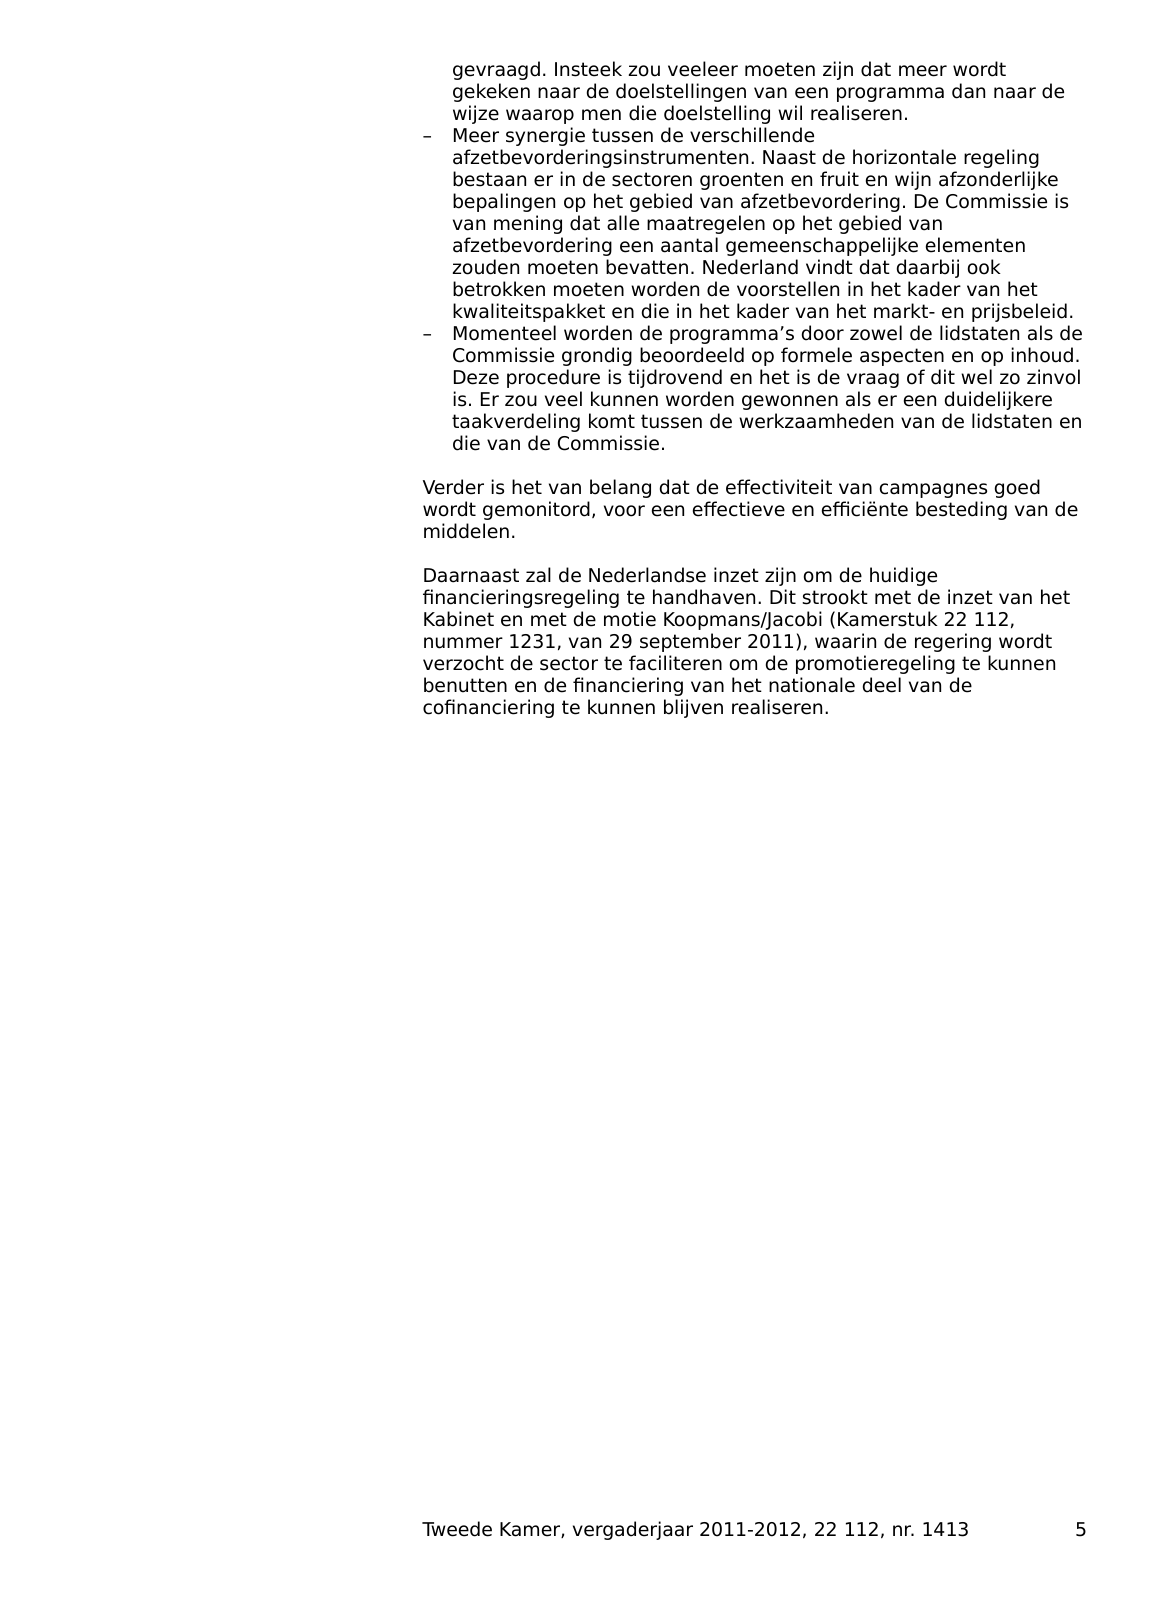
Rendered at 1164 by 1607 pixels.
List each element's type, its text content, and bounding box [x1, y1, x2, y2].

text Verder is het van belang dat de effectiviteit van campagnes goed wordt gemonitord, voor een effectieve en efficiënte besteding van de middelen. [422, 477, 1087, 543]
text – Momenteel worden de programma’s door zowel de lidstaten als de Commissie grondig beoordeeld op formele aspecten en op inhoud. Deze procedure is tijdrovend en het is de vraag of dit wel zo zinvol is. Er zou veel kunnen worden gewonnen als er een duidelijkere taakverdeling komt tussen de werkzaamheden van de lidstaten en die van de Commissie. [422, 323, 1087, 455]
text gevraagd. Insteek zou veeleer moeten zijn dat meer wordt gekeken naar de doelstellingen van een programma dan naar de wijze waarop men die doelstelling wil realiseren. [422, 59, 1087, 125]
text Daarnaast zal de Nederlandse inzet zijn om de huidige financieringsregeling te handhaven. Dit strookt met de inzet van het Kabinet en met de motie Koopmans/Jacobi (Kamerstuk 22 112, nummer 1231, van 29 september 2011), waarin de regering wordt verzocht de sector te faciliteren om de promotieregeling te kunnen benutten en de financiering van het nationale deel van de cofinanciering te kunnen blijven realiseren. [422, 565, 1087, 719]
text – Meer synergie tussen de verschillende afzetbevorderingsinstrumenten. Naast de horizontale regeling bestaan er in de sectoren groenten en fruit en wijn afzonderlijke bepalingen op het gebied van afzetbevordering. De Commissie is van mening dat alle maatregelen op het gebied van afzetbevordering een aantal gemeenschappelijke elementen zouden moeten bevatten. Nederland vindt dat daarbij ook betrokken moeten worden de voorstellen in het kader van het kwaliteitspakket en die in het kader van het markt- en prijsbeleid. [422, 125, 1087, 323]
